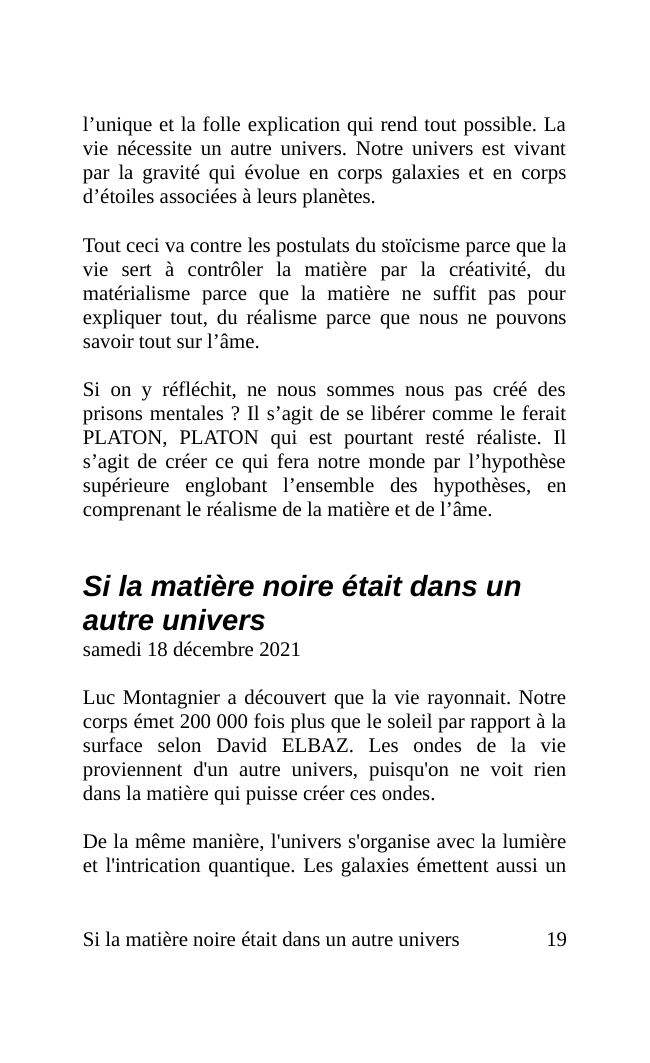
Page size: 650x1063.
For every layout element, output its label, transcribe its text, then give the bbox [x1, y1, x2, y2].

text samedi 18 décembre 2021 [83, 636, 567, 661]
text Luc Montagnier a découvert que la vie rayonnait. Notre corps émet 200 000 fois plus que le soleil par rapport à la surface selon David ELBAZ. Les ondes de la vie proviennent d'un autre univers, puisqu'on ne voit rien dans la matière qui puisse créer ces ondes. [83, 684, 567, 805]
text l’unique et la folle explication qui rend tout possible. La vie nécessite un autre univers. Notre univers est vivant par la gravité qui évolue en corps galaxies et en corps d’étoiles associées à leurs planètes. [83, 112, 567, 208]
text Si on y réfléchit, ne nous sommes nous pas créé des prisons mentales ? Il s’agit de se libérer comme le ferait PLATON, PLATON qui est pourtant resté réaliste. Il s’agit de créer ce qui fera notre monde par l’hypothèse supérieure englobant l’ensemble des hypothèses, en comprenant le réalisme de la matière et de l’âme. [83, 377, 567, 521]
text Tout ceci va contre les postulats du stoïcisme parce que la vie sert à contrôler la matière par la créativité, du matérialisme parce que la matière ne suffit pas pour expliquer tout, du réalisme parce que nous ne pouvons savoir tout sur l’âme. [83, 232, 567, 353]
subtitle Si la matière noire était dans un autre univers [83, 569, 567, 636]
text De la même manière, l'univers s'organise avec la lumière et l'intrication quantique. Les galaxies émettent aussi un [83, 829, 567, 877]
